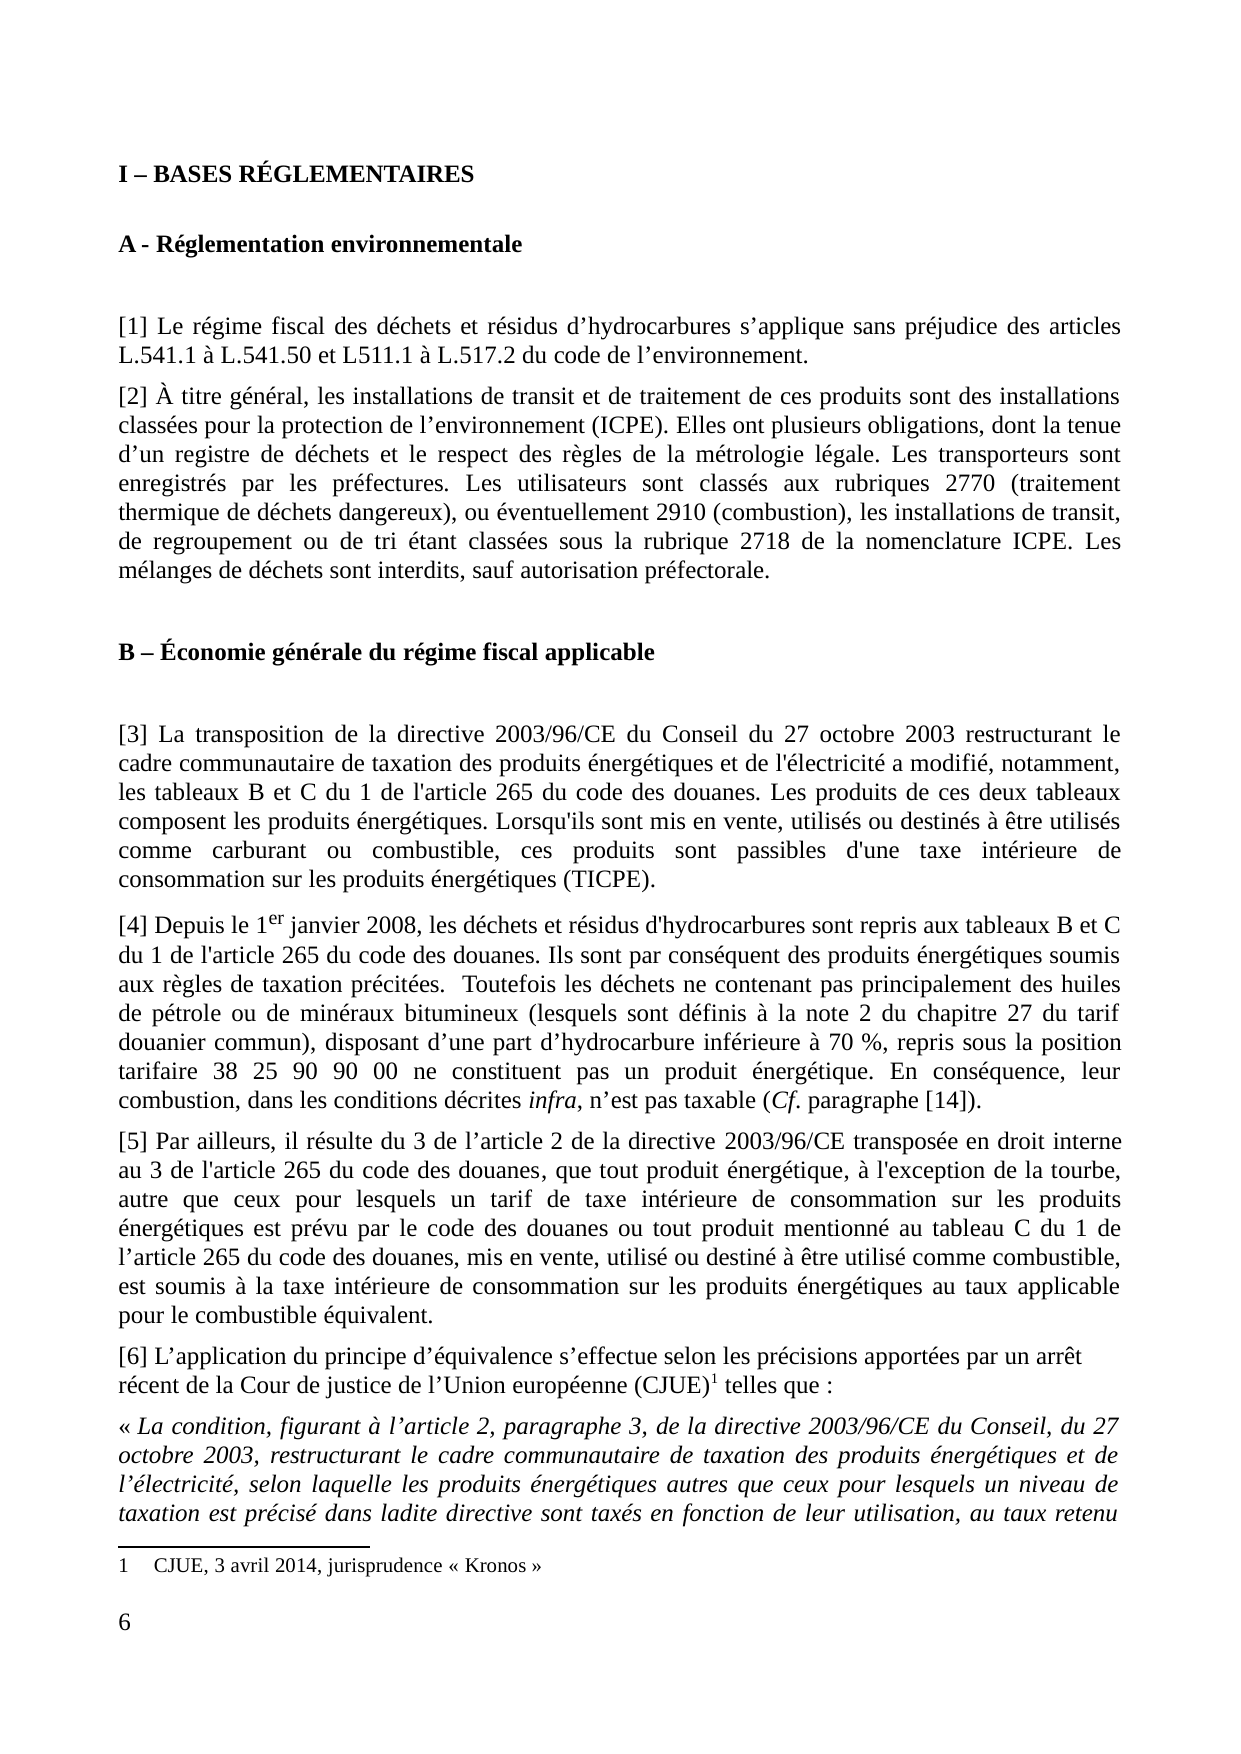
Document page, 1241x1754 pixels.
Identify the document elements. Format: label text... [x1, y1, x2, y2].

text [1] Le régime fiscal des déchets et résidus d’hydrocarbures s’applique sans préjudice des articles L.541.1 à L.541.50 et L511.1 à L.517.2 du code de l’environnement. [29, 311, 1122, 369]
text [6] L’application du principe d’équivalence s’effectue selon les précisions apportées par un arrêt récent de la Cour de justice de l’Union européenne (CJUE) telles que : [118, 1341, 1122, 1399]
text « La condition, figurant à l’article 2, paragraphe 3, de la directive 2003/96/CE du Conseil, du 27 octobre 2003, restructurant le cadre communautaire de taxation des produits énergétiques et de l’électricité, selon laquelle les produits énergétiques autres que ceux pour lesquels un niveau de taxation est précisé dans ladite directive sont taxés en fonction de leur utilisation, au taux retenu [118, 1411, 1122, 1527]
text [3] La transposition de la directive 2003/96/CE du Conseil du 27 octobre 2003 restructurant le cadre communautaire de taxation des produits énergétiques et de l'électricité a modifié, notamment, les tableaux B et C du 1 de l'article 265 du code des douanes. Les produits de ces deux tableaux composent les produits énergétiques. Lorsqu'ils sont mis en vente, utilisés ou destinés à être utilisés comme carburant ou combustible, ces produits sont passibles d'une taxe intérieure de consommation sur les produits énergétiques (TICPE). [118, 719, 1122, 893]
text [5] Par ailleurs, il résulte du 3 de l’article 2 de la directive 2003/96/CE transposée en droit interne au 3 de l'article 265 du code des douanes, que tout produit énergétique, à l'exception de la tourbe, autre que ceux pour lesquels un tarif de taxe intérieure de consommation sur les produits énergétiques est prévu par le code des douanes ou tout produit mentionné au tableau C du 1 de l’article 265 du code des douanes, mis en vente, utilisé ou destiné à être utilisé comme combustible, est soumis à la taxe intérieure de consommation sur les produits énergétiques au taux applicable pour le combustible équivalent. [29, 1126, 1122, 1329]
text [2] À titre général, les installations de transit et de traitement de ces produits sont des installations classées pour la protection de l’environnement (ICPE). Elles ont plusieurs obligations, dont la tenue d’un registre de déchets et le respect des règles de la métrologie légale. Les transporteurs sont enregistrés par les préfectures. Les utilisateurs sont classés aux rubriques 2770 (traitement thermique de déchets dangereux), ou éventuellement 2910 (combustion), les installations de transit, de regroupement ou de tri étant classées sous la rubrique 2718 de la nomenclature ICPE. Les mélanges de déchets sont interdits, sauf autorisation préfectorale. [118, 381, 1122, 584]
text CJUE, 3 avril 2014, jurisprudence « Kronos » [118, 1553, 1122, 1577]
text B – Économie générale du régime fiscal applicable [118, 637, 1122, 666]
text I – BASES RÉGLEMENTAIRES [118, 159, 1122, 188]
text A - Réglementation environnementale [59, 229, 1122, 258]
text [4] Depuis le 1er janvier 2008, les déchets et résidus d'hydrocarbures sont repris aux tableaux B et C du 1 de l'article 265 du code des douanes. Ils sont par conséquent des produits énergétiques soumis aux règles de taxation précitées. Toutefois les déchets ne contenant pas principalement des huiles de pétrole ou de minéraux bitumineux (lesquels sont définis à la note 2 du chapitre 27 du tarif douanier commun), disposant d’une part d’hydrocarbure inférieure à 70 %, repris sous la position tarifaire 38 25 90 90 00 ne constituent pas un produit énergétique. En conséquence, leur combustion, dans les conditions décrites infra, n’est pas taxable (Cf. paragraphe [14]). [29, 905, 1122, 1114]
